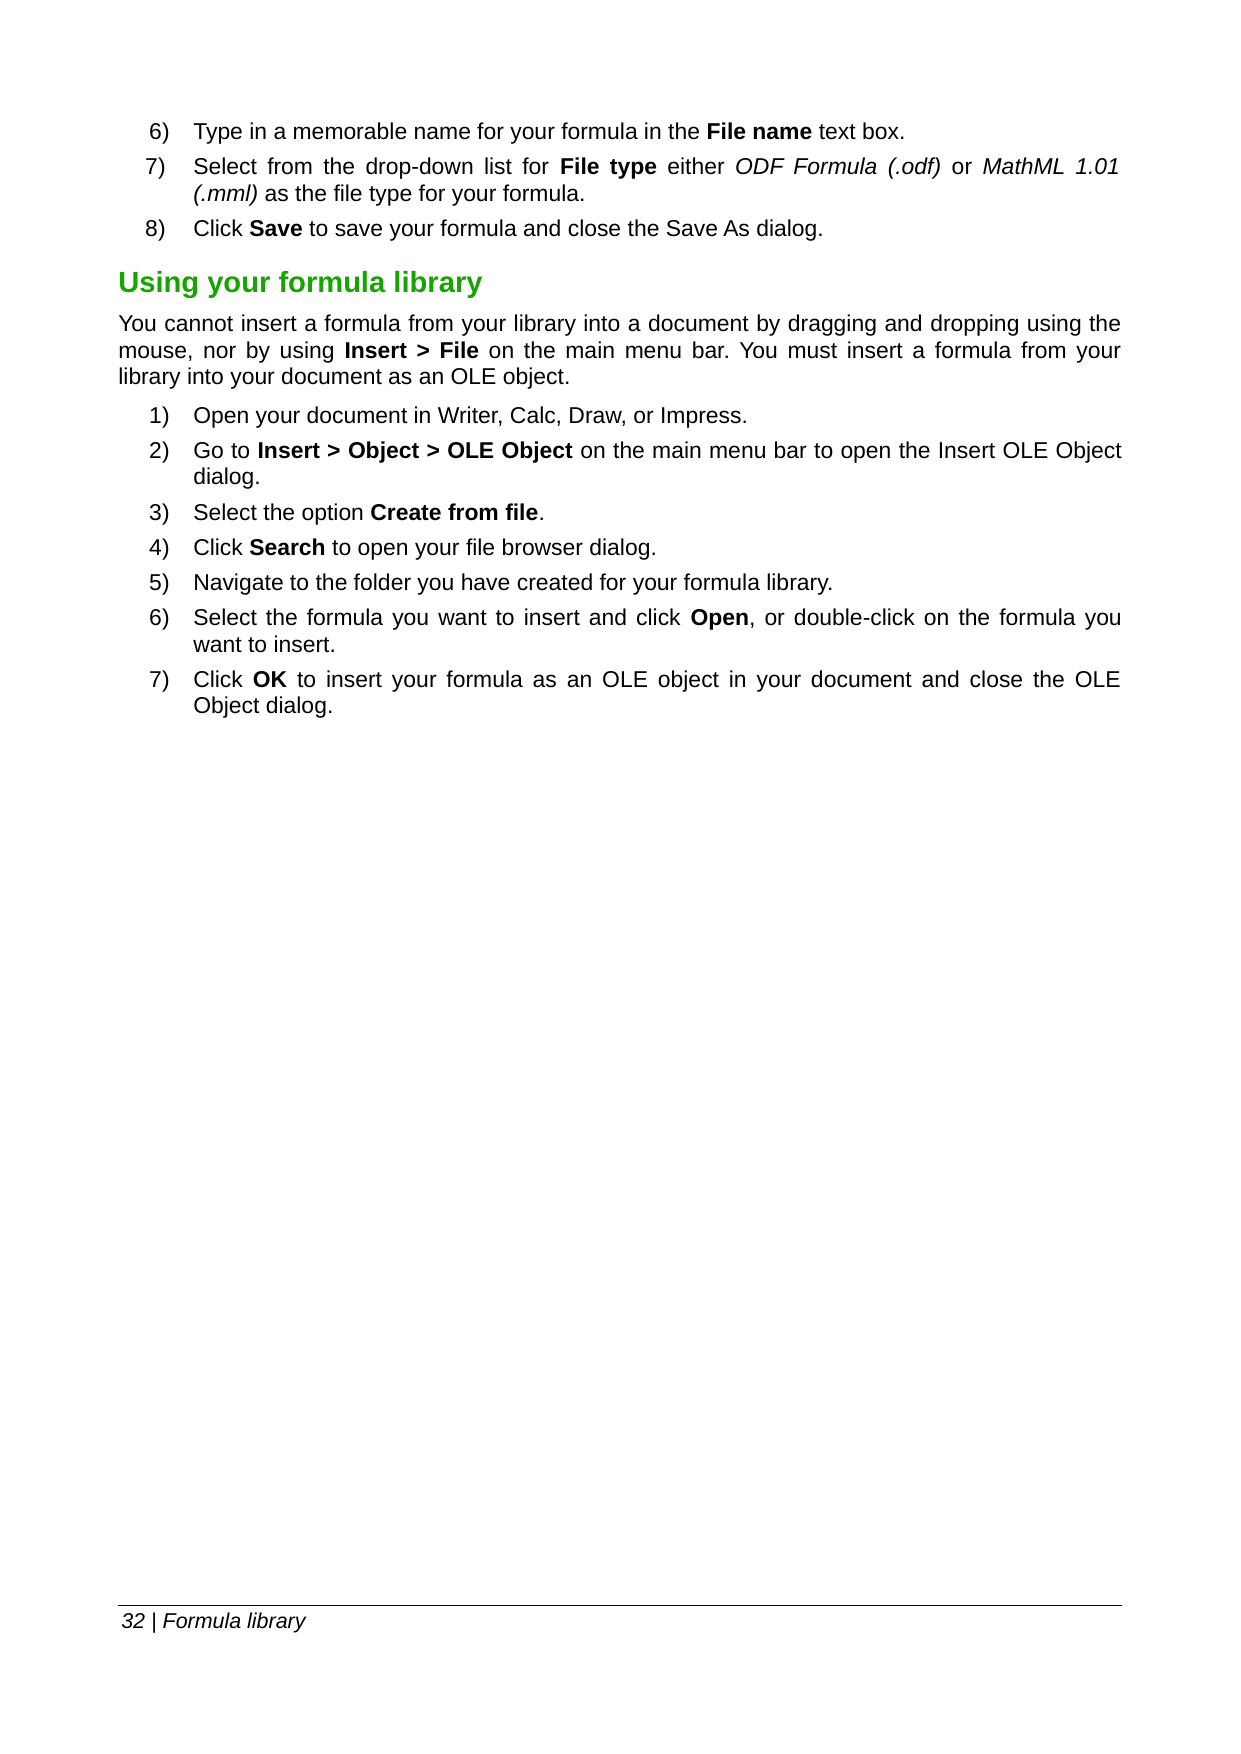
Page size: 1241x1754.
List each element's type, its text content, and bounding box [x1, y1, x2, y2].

text You cannot insert a formula from your library into a document by dragging and dropping using the mouse, nor by using Insert > File on the main menu bar. You must insert a formula from your library into your document as an OLE object. [118, 310, 1122, 389]
list Open your document in Writer, Calc, Draw, or Impress. [169, 402, 1122, 428]
list Navigate to the folder you have created for your formula library. [169, 569, 1122, 595]
subtitle Using your formula library [118, 265, 1122, 298]
list Select from the drop-down list for File type either ODF Formula (.odf) or MathML 1.01 (.mml) as the file type for your formula. [165, 153, 1122, 206]
list Select the formula you want to insert and click Open, or double-click on the formula you want to insert. [169, 604, 1122, 657]
list Type in a memorable name for your formula in the File name text box. [169, 118, 1122, 144]
list Click Save to save your formula and close the Save As dialog. [165, 215, 1122, 241]
list Click Search to open your file browser dialog. [169, 534, 1122, 560]
list Go to Insert > Object > OLE Object on the main menu bar to open the Insert OLE Object dialog. [169, 437, 1122, 490]
list Select the option Create from file. [169, 498, 1122, 525]
list Click OK to insert your formula as an OLE object in your document and close the OLE Object dialog. [169, 666, 1122, 718]
